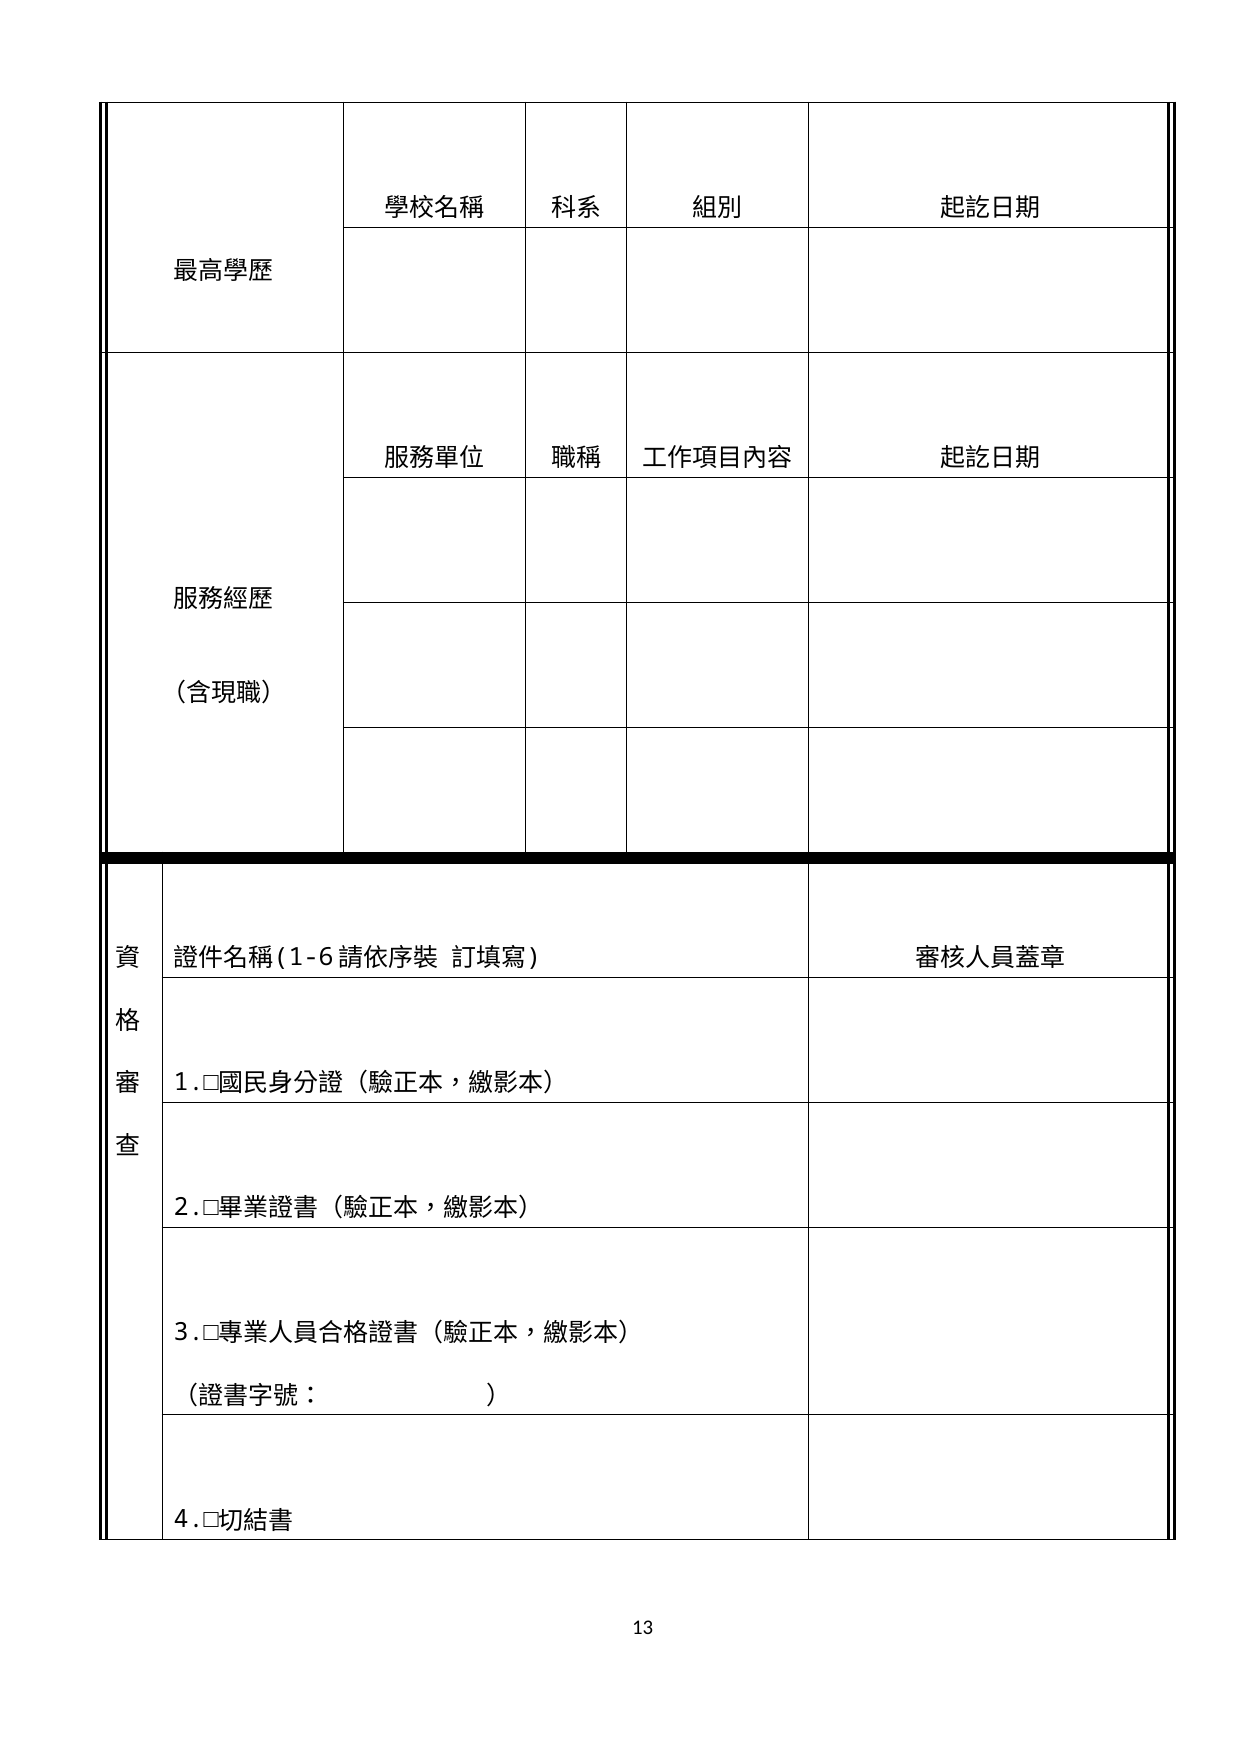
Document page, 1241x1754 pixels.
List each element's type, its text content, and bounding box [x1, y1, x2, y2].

table_cell 1.□國民身分證（驗正本，繳影本） [163, 978, 808, 1102]
table_cell 科系 [526, 103, 626, 227]
table_cell 工作項目內容 [627, 353, 808, 477]
table_cell [526, 728, 626, 852]
table_cell [809, 978, 1167, 1102]
table_cell [344, 478, 525, 602]
table_cell 學校名稱 [344, 103, 525, 227]
table_cell 審核人員蓋章 [809, 864, 1167, 977]
table_cell 資格審查 [108, 864, 162, 1539]
table_cell 最高學歷 [108, 103, 343, 352]
table_cell 3.□專業人員合格證書（驗正本，繳影本） （證書字號： ） [163, 1228, 808, 1414]
table_cell [809, 1103, 1167, 1227]
table_cell [809, 1228, 1167, 1414]
table_cell [344, 228, 525, 352]
table_cell 職稱 [526, 353, 626, 477]
table_cell 4.□切結書 [163, 1415, 808, 1539]
table_cell [809, 603, 1167, 727]
table_cell [526, 228, 626, 352]
table_cell [809, 228, 1167, 352]
table_cell [627, 603, 808, 727]
table_cell [344, 603, 525, 727]
table_cell 服務經歷 （含現職） [108, 353, 343, 852]
table_cell 證件名稱(1-6請依序裝 訂填寫) [163, 864, 808, 977]
table_cell [526, 603, 626, 727]
table_cell 起訖日期 [809, 353, 1167, 477]
table_cell 起訖日期 [809, 103, 1167, 227]
table_cell 2.□畢業證書（驗正本，繳影本） [163, 1103, 808, 1227]
table_cell 服務單位 [344, 353, 525, 477]
table_cell [627, 478, 808, 602]
table_cell [627, 728, 808, 852]
table_cell [344, 728, 525, 852]
table_cell 組別 [627, 103, 808, 227]
table_cell [627, 228, 808, 352]
table_cell [809, 478, 1167, 602]
table_cell [526, 478, 626, 602]
table_cell [809, 728, 1167, 852]
table_cell [809, 1415, 1167, 1539]
